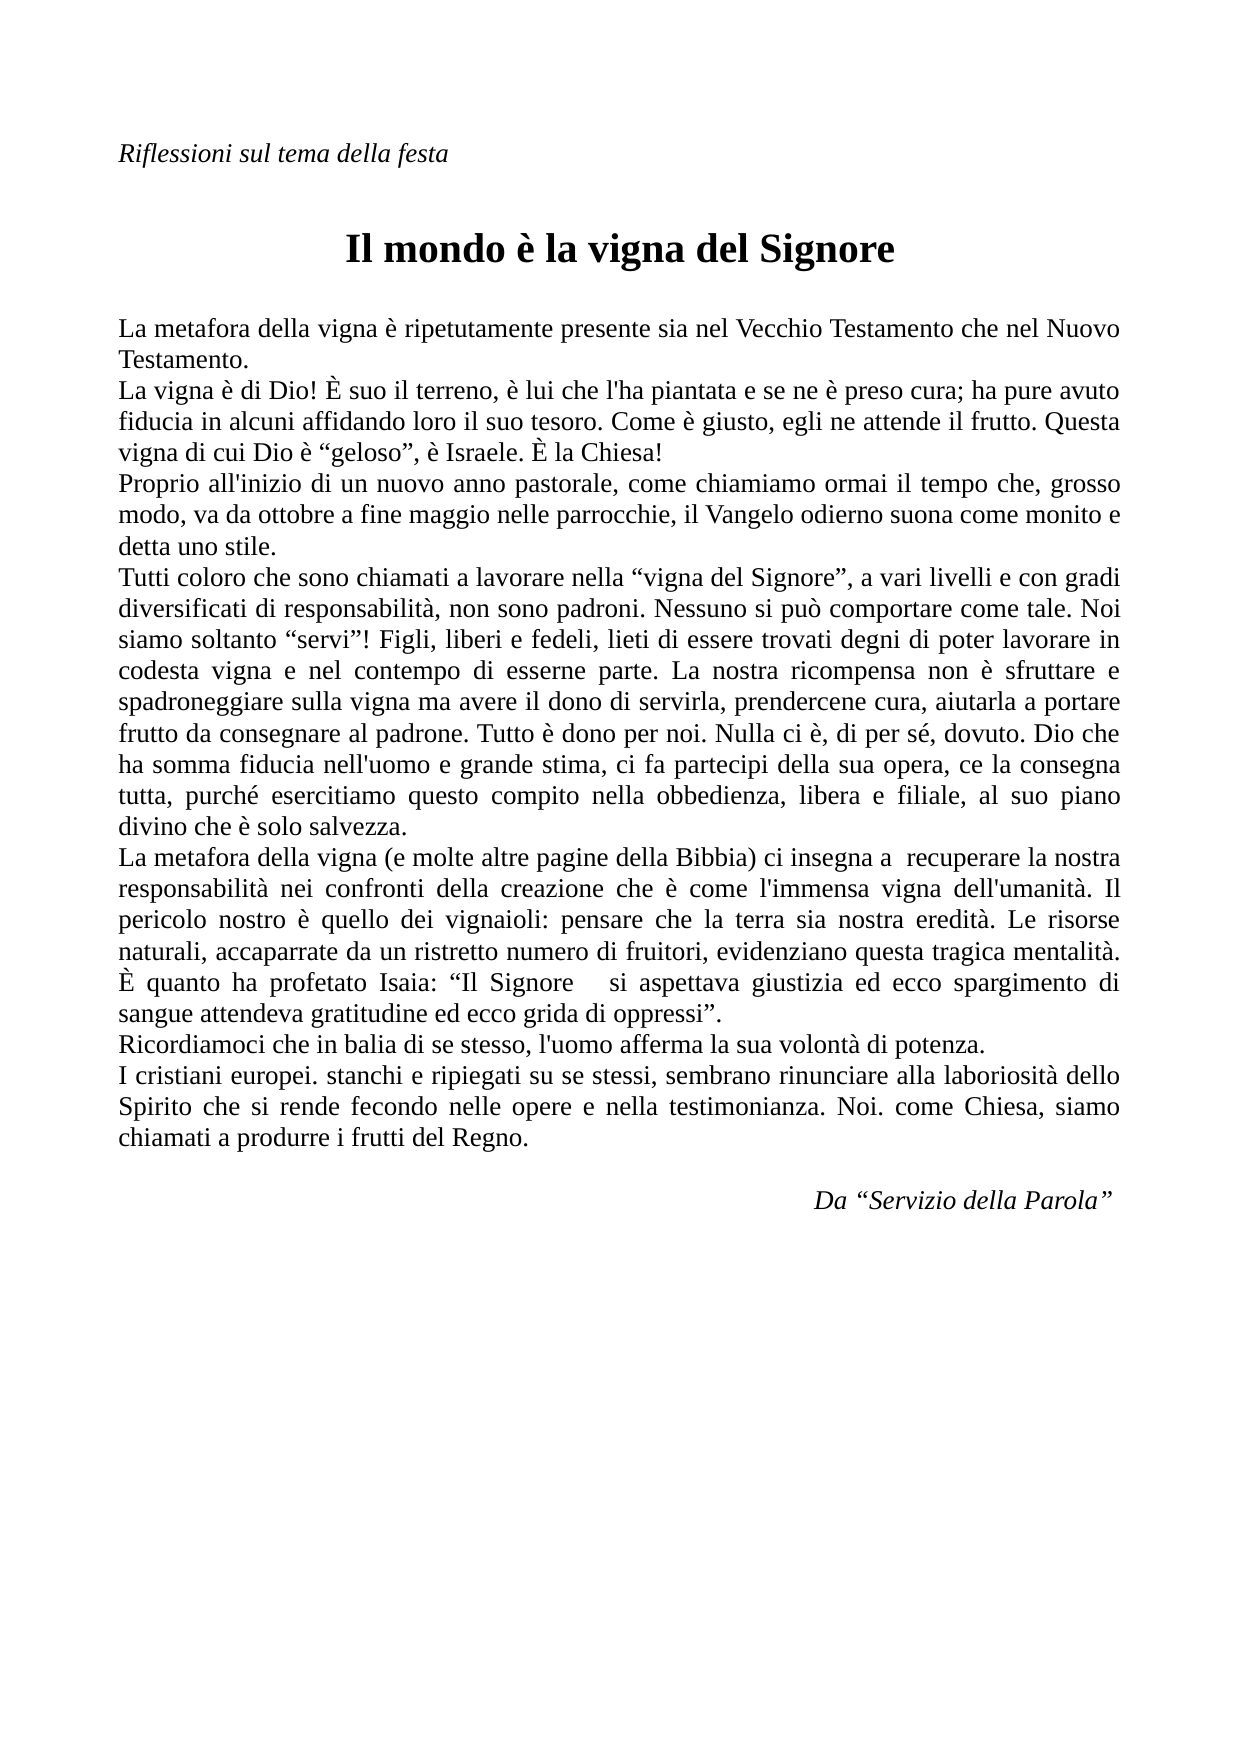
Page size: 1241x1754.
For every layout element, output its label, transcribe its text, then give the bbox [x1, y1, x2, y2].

text Tutti coloro che sono chiamati a lavorare nella “vigna del Signore”, a vari livelli e con gradi diversificati di responsabilità, non sono padroni. Nessuno si può comportare come tale. Noi siamo soltanto “servi”! Figli, liberi e fedeli, lieti di essere trovati degni di poter lavorare in codesta vigna e nel contempo di esserne parte. La nostra ricompensa non è sfruttare e spadroneggiare sulla vigna ma avere il dono di servirla, prendercene cura, aiutarla a portare frutto da consegnare al padrone. Tutto è dono per noi. Nulla ci è, di per sé, dovuto. Dio che ha somma fiducia nell'uomo e grande stima, ci fa partecipi della sua opera, ce la consegna tutta, purché esercitiamo questo compito nella obbedienza, libera e filiale, al suo piano divino che è solo salvezza. [118, 561, 1122, 841]
text La vigna è di Dio! È suo il terreno, è lui che l'ha piantata e se ne è preso cura; ha pure avuto fiducia in alcuni affidando loro il suo tesoro. Come è giusto, egli ne attende il frutto. Questa vigna di cui Dio è “geloso”, è Israele. È la Chiesa! [118, 374, 1122, 467]
text Il mondo è la vigna del Signore [118, 223, 1122, 271]
text La metafora della vigna (e molte altre pagine della Bibbia) ci insegna a recuperare la nostra responsabilità nei confronti della creazione che è come l'immensa vigna dell'umanità. Il pericolo nostro è quello dei vignaioli: pensare che la terra sia nostra eredità. Le risorse naturali, accaparrate da un ristretto numero di fruitori, evidenziano questa tragica mentalità. È quanto ha profetato Isaia: “Il Signore si aspettava giustizia ed ecco spargimento di sangue attendeva gratitudine ed ecco grida di oppressi”. [118, 841, 1122, 1028]
text Da “Servizio della Parola” [118, 1184, 1122, 1215]
text Proprio all'inizio di un nuovo anno pastorale, come chiamiamo ormai il tempo che, grosso modo, va da ottobre a fine maggio nelle parrocchie, il Vangelo odierno suona come monito e detta uno stile. [118, 467, 1122, 561]
text La metafora della vigna è ripetutamente presente sia nel Vecchio Testamento che nel Nuovo Testamento. [118, 312, 1122, 374]
text Ricordiamoci che in balia di se stesso, l'uomo afferma la sua volontà di potenza. [118, 1028, 1122, 1059]
text Riflessioni sul tema della festa [118, 137, 1122, 168]
text I cristiani europei. stanchi e ripiegati su se stessi, sembrano rinunciare alla laboriosità dello Spirito che si rende fecondo nelle opere e nella testimonianza. Noi. come Chiesa, siamo chiamati a produrre i frutti del Regno. [118, 1059, 1122, 1153]
